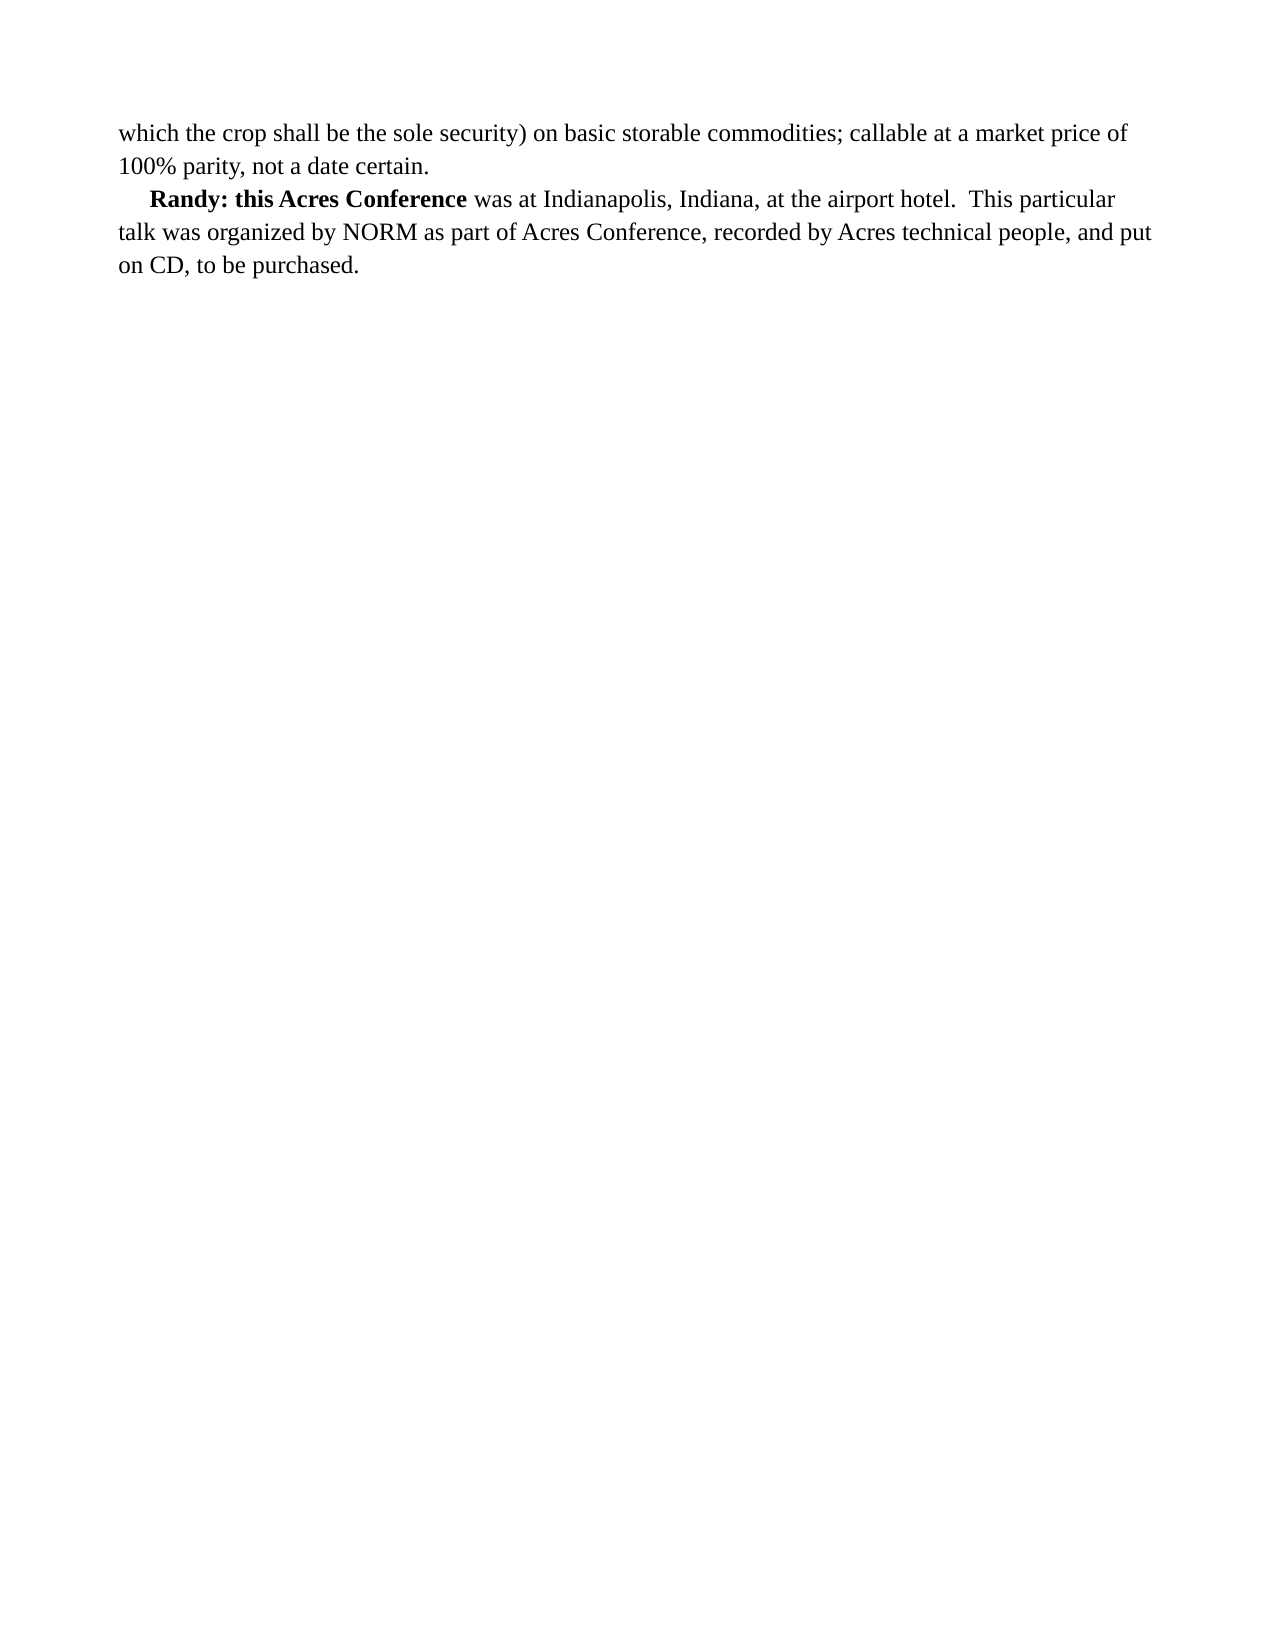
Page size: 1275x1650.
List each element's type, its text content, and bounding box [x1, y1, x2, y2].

text which the crop shall be the sole security) on basic storable commodities; callable at a market price of 100% parity, not a date certain. [118, 118, 1157, 180]
text Randy: this Acres Conference was at Indianapolis, Indiana, at the airport hotel. This particular talk was organized by NORM as part of Acres Conference, recorded by Acres technical people, and put on CD, to be purchased. [118, 184, 1157, 279]
